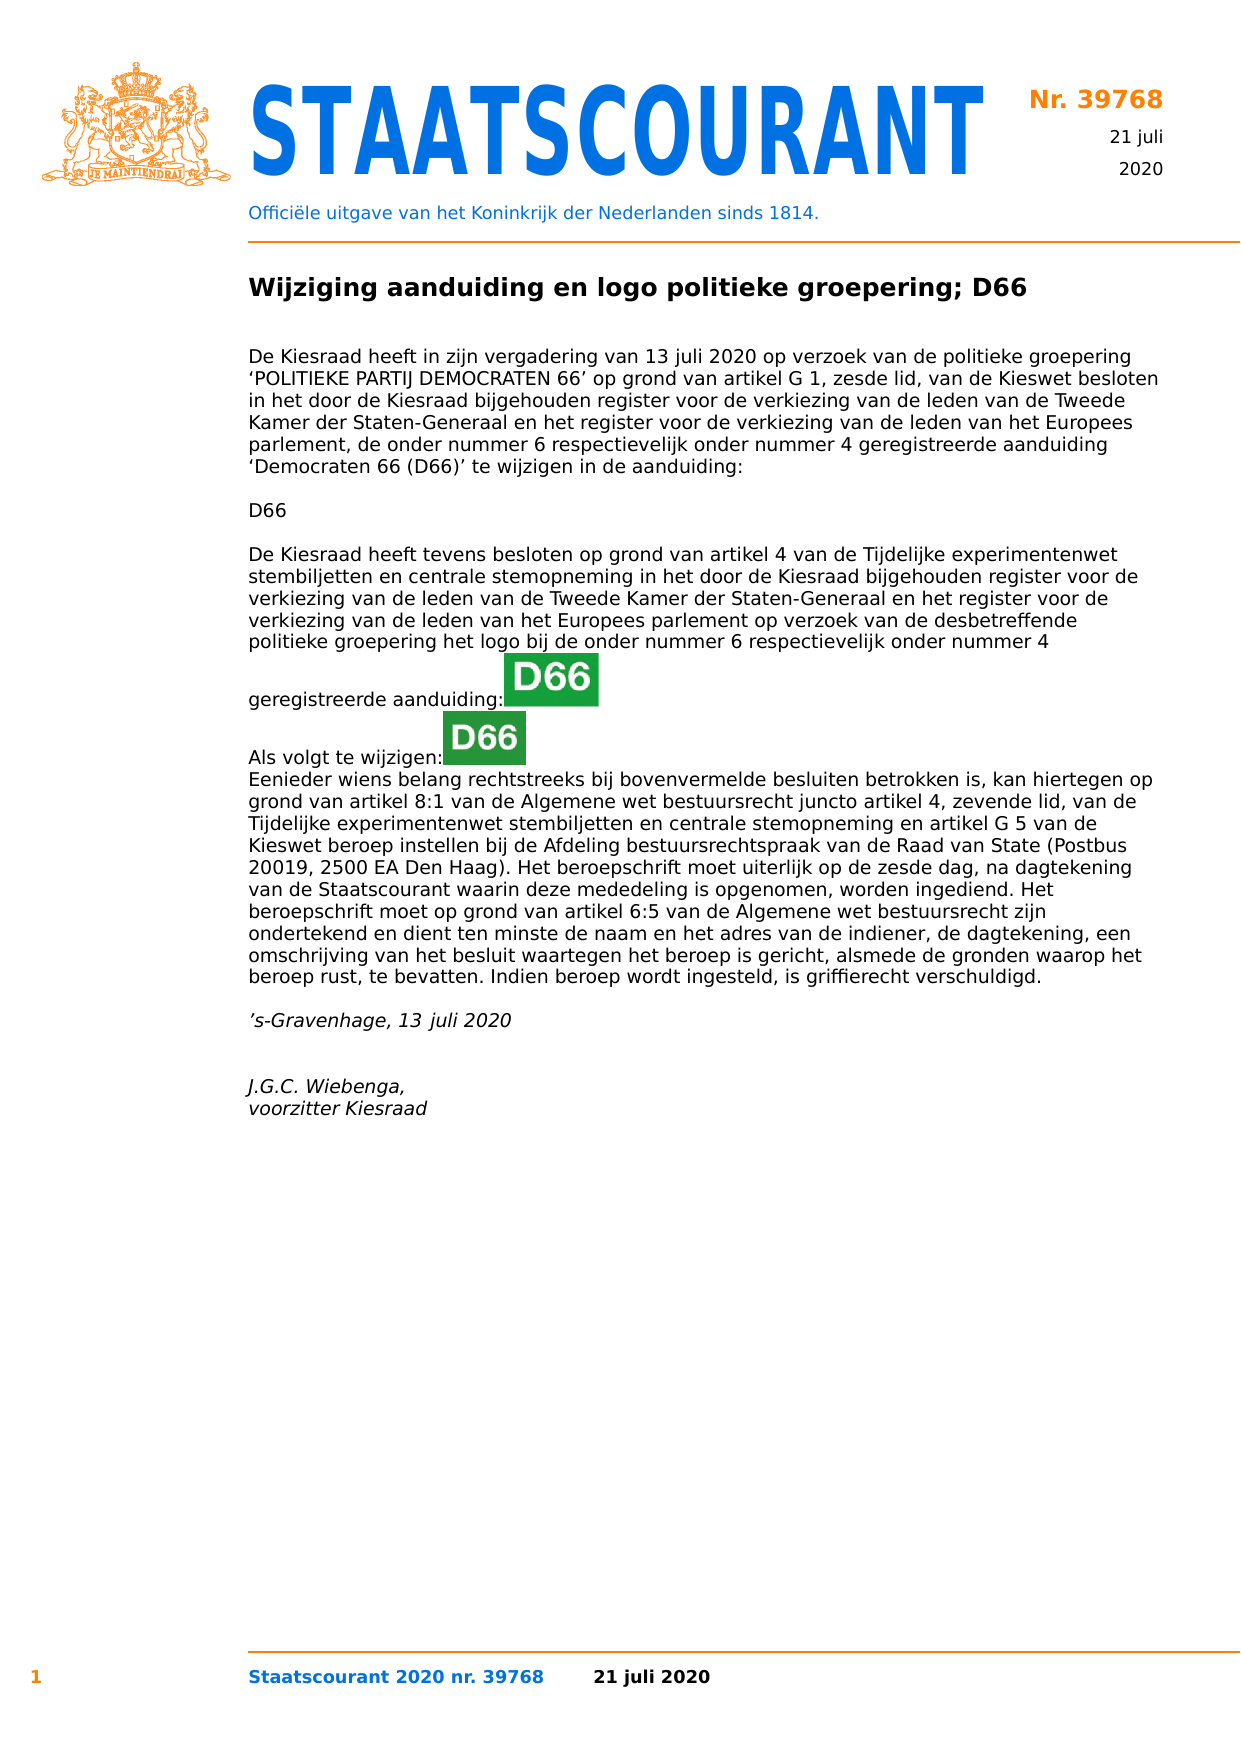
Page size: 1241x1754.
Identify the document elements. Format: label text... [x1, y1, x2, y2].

table_cell 21 juli [998, 121, 1240, 153]
table_header Nr. 39768 [998, 62, 1240, 121]
table_header STAATSCOURANT [248, 62, 998, 203]
picture [41, 62, 231, 186]
text J.G.C. Wiebenga, voorzitter Kiesraad [248, 1054, 1163, 1120]
picture [443, 711, 526, 765]
text De Kiesraad heeft in zijn vergadering van 13 juli 2020 op verzoek van de politieke groepering ‘POLITIEKE PARTIJ DEMOCRATEN 66’ op grond van artikel G 1, zesde lid, van de Kieswet besloten in het door de Kiesraad bijgehouden register voor de verkiezing van de leden van de Tweede Kamer der Staten-Generaal en het register voor de verkiezing van de leden van het Europees parlement, de onder nummer 6 respectievelijk onder nummer 4 geregistreerde aanduiding ‘Democraten 66 (D66)’ te wijzigen in de aanduiding: [248, 346, 1163, 478]
text ’s-Gravenhage, 13 juli 2020 [248, 1010, 1163, 1032]
table_cell 2020 [998, 153, 1240, 203]
picture [504, 653, 599, 707]
table_cell Officiële uitgave van het Koninkrijk der Nederlanden sinds 1814. [248, 203, 1240, 241]
text D66 [248, 500, 1163, 522]
text De Kiesraad heeft tevens besloten op grond van artikel 4 van de Tijdelijke experimentenwet stembiljetten en centrale stemopneming in het door de Kiesraad bijgehouden register voor de verkiezing van de leden van de Tweede Kamer der Staten-Generaal en het register voor de verkiezing van de leden van het Europees parlement op verzoek van de desbetreffende politieke groepering het logo bij de onder nummer 6 respectievelijk onder nummer 4 geregistreerde aanduiding: [248, 543, 1163, 711]
text Als volgt te wijzigen: [248, 711, 1163, 769]
table_header [25, 62, 248, 241]
text Eenieder wiens belang rechtstreeks bij bovenvermelde besluiten betrokken is, kan hiertegen op grond van artikel 8:1 van de Algemene wet bestuursrecht juncto artikel 4, zevende lid, van de Tijdelijke experimentenwet stembiljetten en centrale stemopneming en artikel G 5 van de Kieswet beroep instellen bij de Afdeling bestuursrechtspraak van de Raad van State (Postbus 20019, 2500 EA Den Haag). Het beroepschrift moet uiterlijk op de zesde dag, na dagtekening van de Staatscourant waarin deze mededeling is opgenomen, worden ingediend. Het beroepschrift moet op grond van artikel 6:5 van de Algemene wet bestuursrecht zijn ondertekend en dient ten minste de naam en het adres van de indiener, de dagtekening, een omschrijving van het besluit waartegen het beroep is gericht, alsmede de gronden waarop het beroep rust, te bevatten. Indien beroep wordt ingesteld, is griffierecht verschuldigd. [248, 769, 1163, 988]
subtitle Wijziging aanduiding en logo politieke groepering; D66 [248, 273, 1163, 302]
